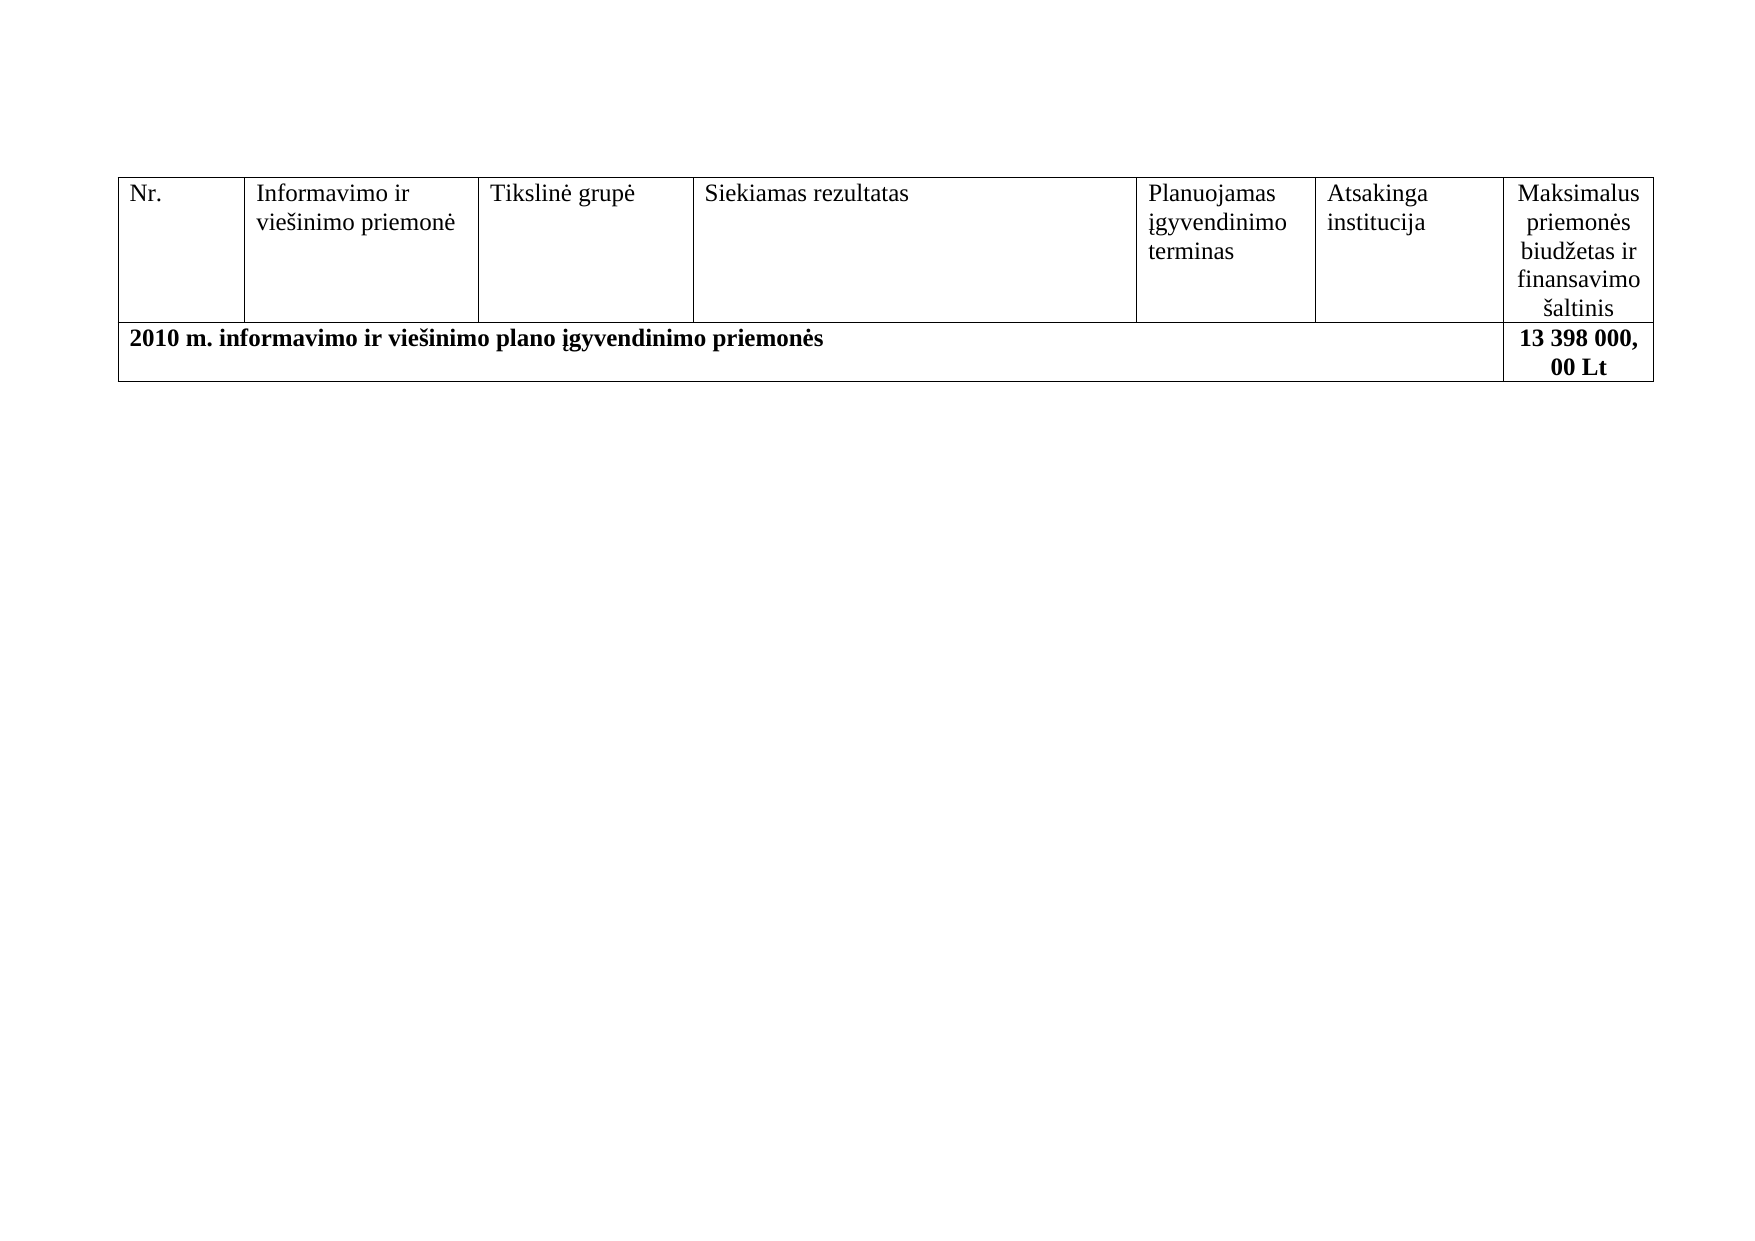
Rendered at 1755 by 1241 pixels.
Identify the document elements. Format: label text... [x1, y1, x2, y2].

table_header Siekiamas rezultatas [694, 178, 1136, 322]
table_header Tikslinė grupė [479, 178, 693, 322]
table_cell 13 398 000, 00 Lt [1504, 323, 1653, 381]
table_header Informavimo ir viešinimo priemonė [245, 178, 478, 322]
table_header Planuojamas įgyvendinimo terminas [1137, 178, 1315, 322]
table_header Nr. [119, 178, 244, 322]
table_header Maksimalus priemonės biudžetas ir finansavimo šaltinis [1504, 178, 1653, 322]
table_cell 2010 m. informavimo ir viešinimo plano įgyvendinimo priemonės [119, 323, 1503, 381]
table_header Atsakinga institucija [1316, 178, 1503, 322]
